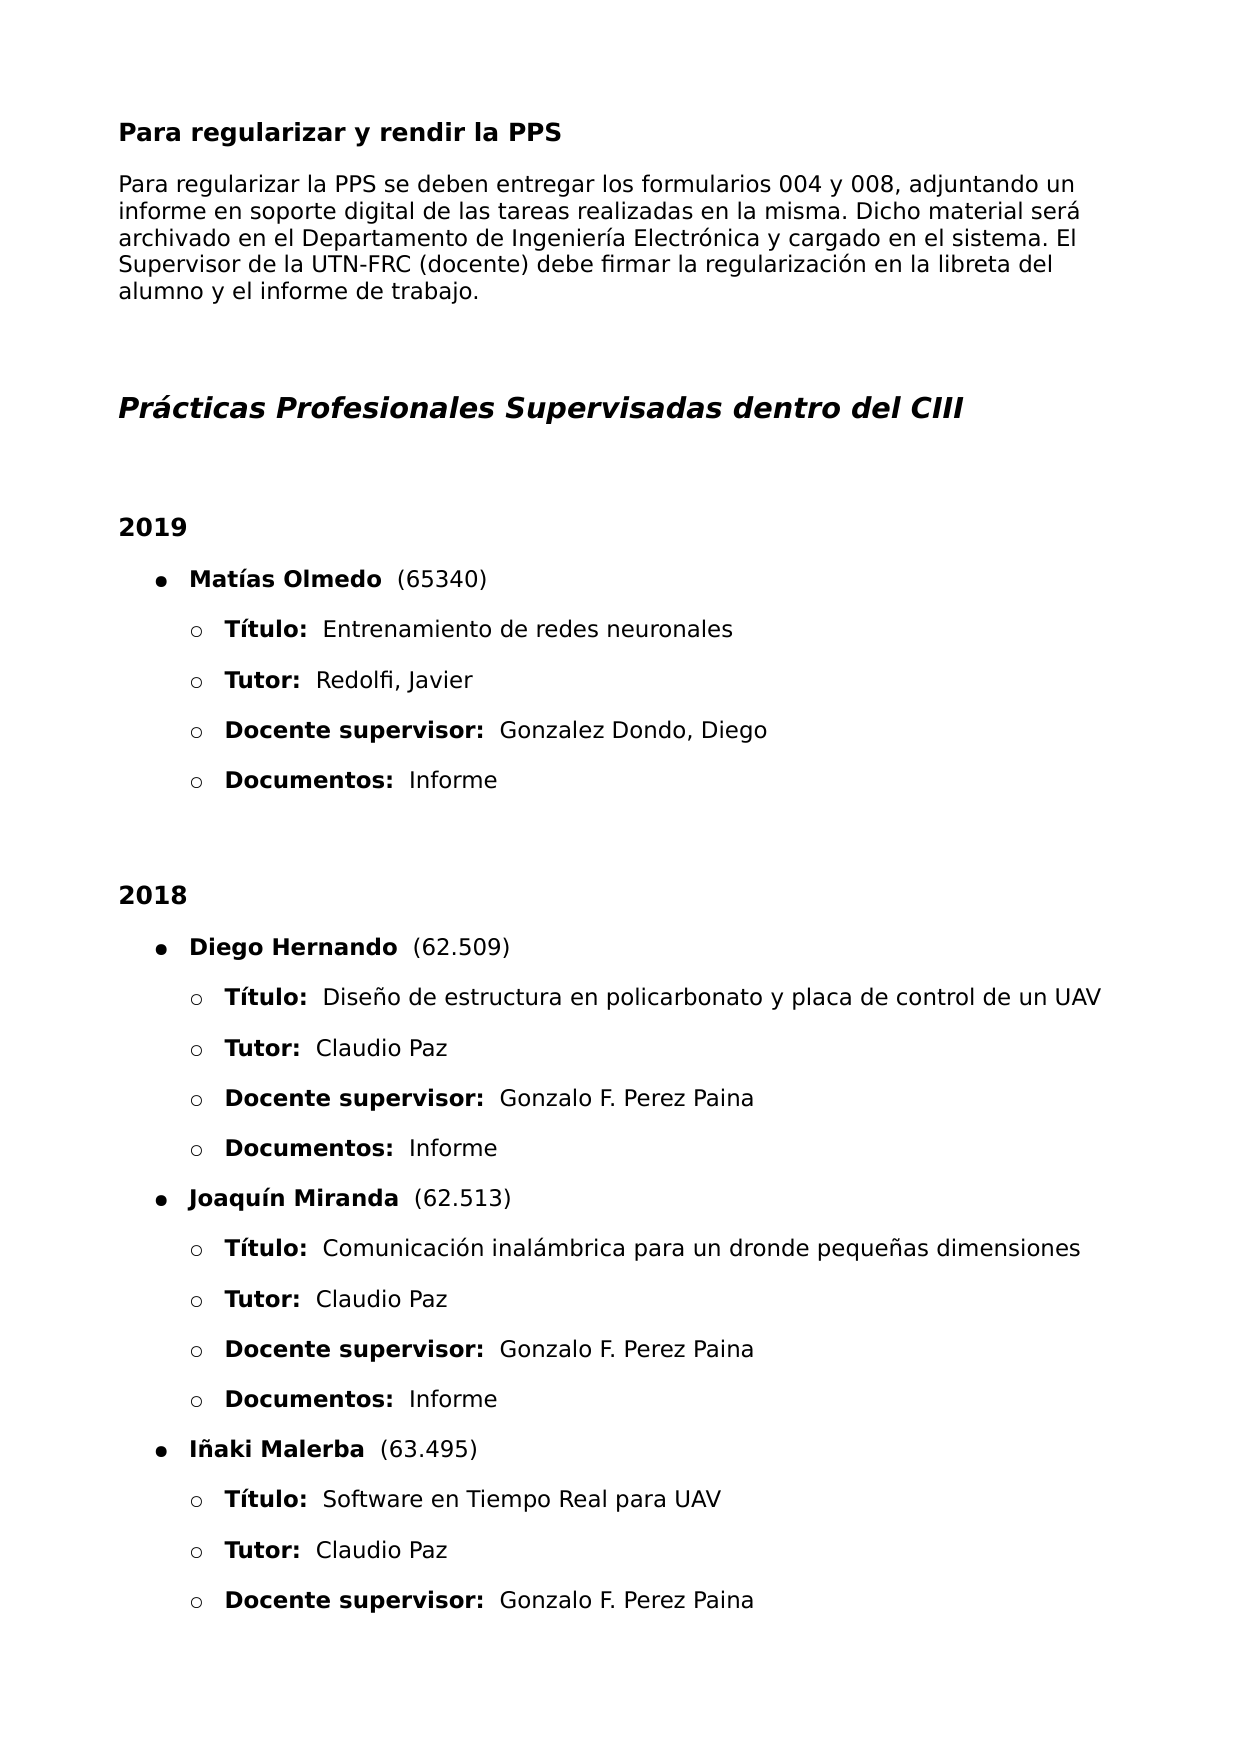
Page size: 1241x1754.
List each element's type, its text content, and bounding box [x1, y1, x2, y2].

list Matías Olmedo (65340) [153, 566, 1122, 593]
list Documentos: Informe [189, 767, 1122, 794]
subtitle Para regularizar y rendir la PPS [118, 118, 1122, 147]
list Tutor: Redolfi, Javier [189, 667, 1122, 693]
list Tutor: Claudio Paz [189, 1537, 1122, 1563]
subtitle Prácticas Profesionales Supervisadas dentro del CIII [118, 392, 1122, 425]
list Docente supervisor: Gonzalo F. Perez Paina [189, 1587, 1122, 1614]
list Título: Diseño de estructura en policarbonato y placa de control de un UAV [189, 984, 1122, 1011]
text Para regularizar la PPS se deben entregar los formularios 004 y 008, adjuntando un informe en soporte digital de las tareas realizadas en la misma. Dicho material será archivado en el Departamento de Ingeniería Electrónica y cargado en el sistema. El Supervisor de la UTN-FRC (docente) debe firmar la regularización en la libreta del alumno y el informe de trabajo. [118, 172, 1122, 305]
subtitle 2018 [118, 881, 1122, 910]
subtitle 2019 [118, 513, 1122, 542]
list Diego Hernando (62.509) [153, 934, 1122, 961]
list Docente supervisor: Gonzalo F. Perez Paina [189, 1336, 1122, 1363]
list Documentos: Informe [189, 1135, 1122, 1162]
list Tutor: Claudio Paz [189, 1286, 1122, 1312]
list Iñaki Malerba (63.495) [153, 1436, 1122, 1463]
list Docente supervisor: Gonzalo F. Perez Paina [189, 1085, 1122, 1112]
list Joaquín Miranda (62.513) [153, 1185, 1122, 1212]
list Título: Entrenamiento de redes neuronales [189, 617, 1122, 643]
list Docente supervisor: Gonzalez Dondo, Diego [189, 717, 1122, 744]
list Tutor: Claudio Paz [189, 1035, 1122, 1061]
list Título: Comunicación inalámbrica para un dronde pequeñas dimensiones [189, 1236, 1122, 1262]
list Documentos: Informe [189, 1386, 1122, 1413]
list Título: Software en Tiempo Real para UAV [189, 1487, 1122, 1513]
